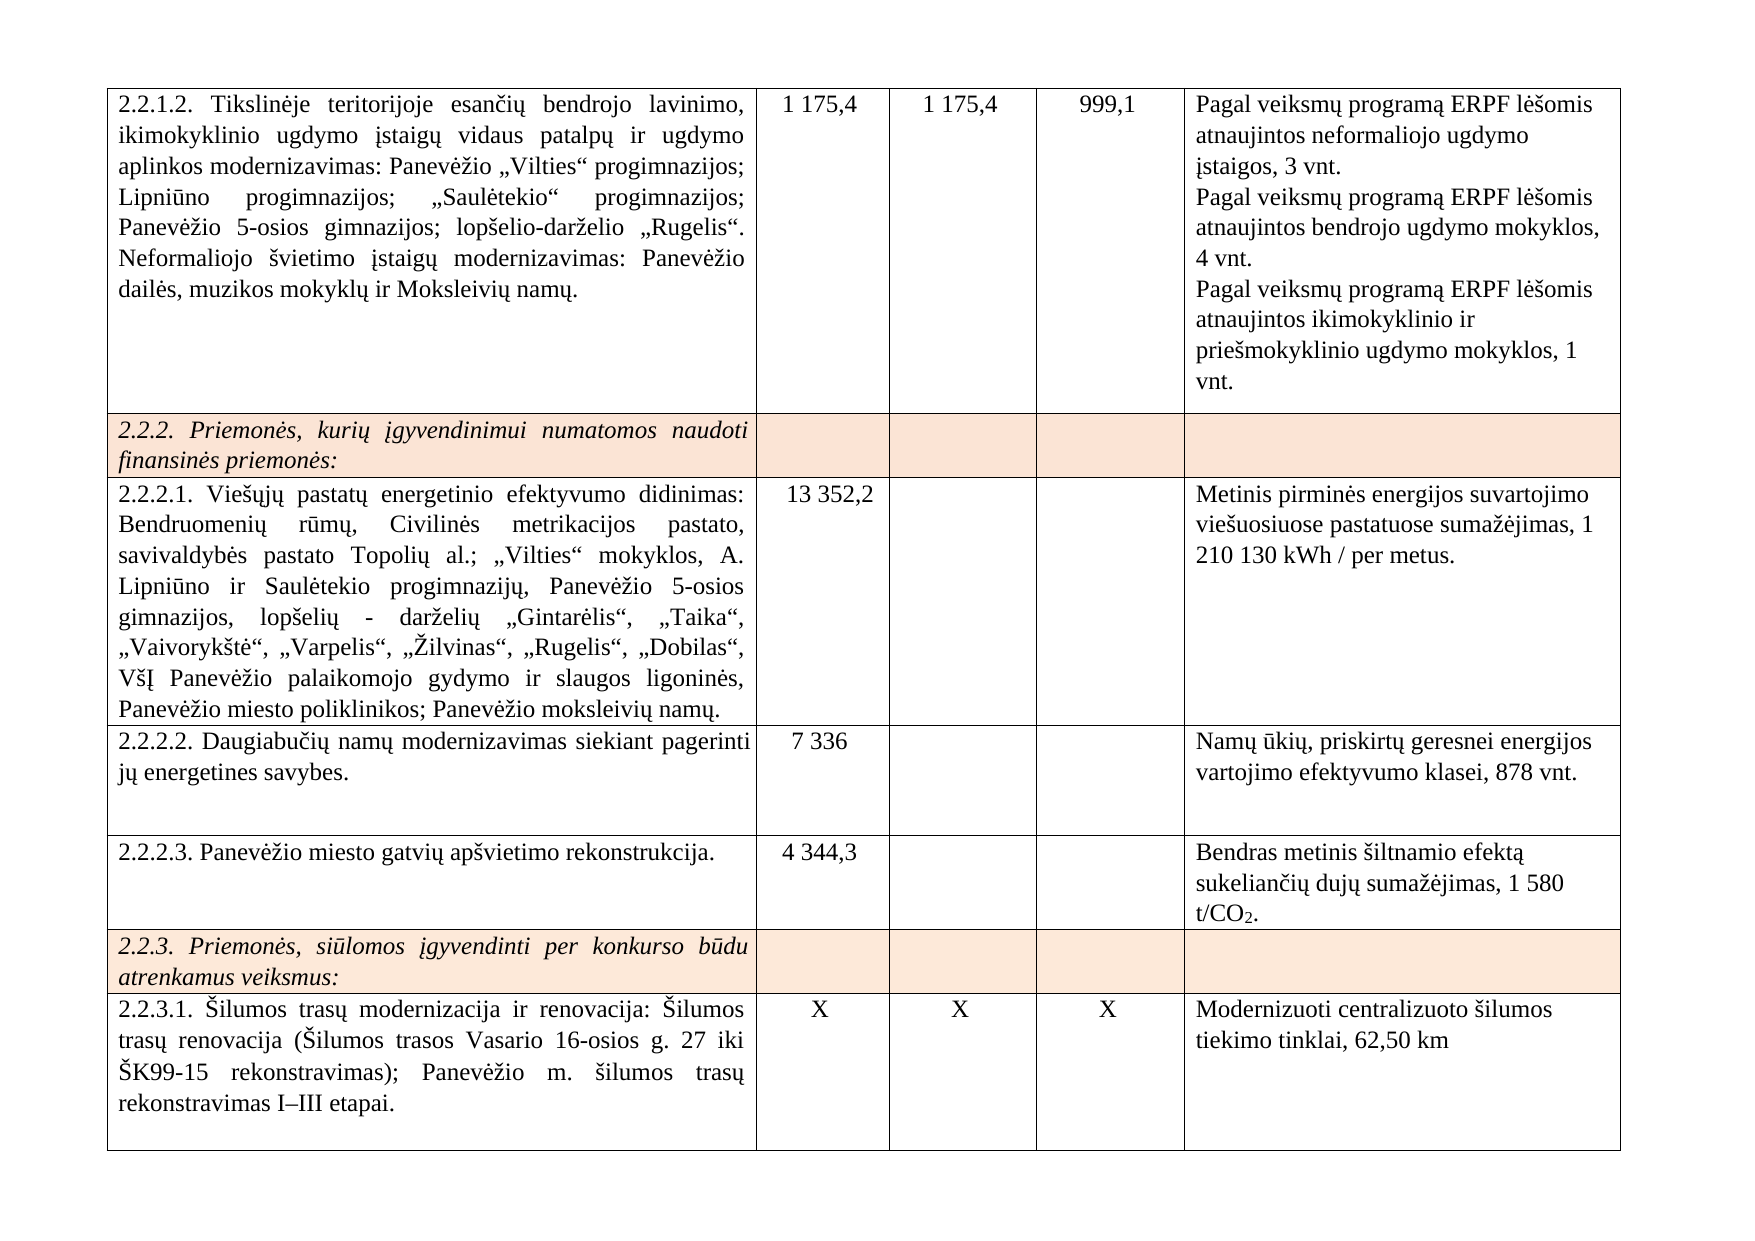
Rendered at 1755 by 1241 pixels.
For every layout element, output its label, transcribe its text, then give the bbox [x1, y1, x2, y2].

table_cell 2.2.2.2. Daugiabučių namų modernizavimas siekiant pagerinti jų energetines savybes. [108, 726, 756, 835]
table_cell [890, 836, 1036, 929]
table_cell 2.2.3.1. Šilumos trasų modernizacija ir renovacija: Šilumos trasų renovacija (Šilumos trasos Vasario 16-osios g. 27 iki ŠK99-15 rekonstravimas); Panevėžio m. šilumos trasų rekonstravimas I–III etapai. [108, 994, 756, 1149]
table_cell [890, 726, 1036, 835]
table_cell X [1037, 994, 1184, 1149]
table_cell 1 175,4 [890, 89, 1036, 413]
table_cell Namų ūkių, priskirtų geresnei energijos vartojimo efektyvumo klasei, 878 vnt. [1185, 726, 1620, 835]
table_cell [1185, 930, 1620, 993]
table_cell [1185, 414, 1620, 477]
table_cell 2.2.2.3. Panevėžio miesto gatvių apšvietimo rekonstrukcija. [108, 836, 756, 929]
table_cell 1 175,4 [757, 89, 889, 413]
table_cell X [757, 994, 889, 1149]
table_cell [1037, 726, 1184, 835]
table_cell 2.2.3. Priemonės, siūlomos įgyvendinti per konkurso būdu atrenkamus veiksmus: [108, 930, 756, 993]
table_cell 2.2.1.2. Tikslinėje teritorijoje esančių bendrojo lavinimo, ikimokyklinio ugdymo įstaigų vidaus patalpų ir ugdymo aplinkos modernizavimas: Panevėžio „Vilties“ progimnazijos; Lipniūno progimnazijos; „Saulėtekio“ progimnazijos; Panevėžio 5-osios gimnazijos; lopšelio-darželio „Rugelis“. Neformaliojo švietimo įstaigų modernizavimas: Panevėžio dailės, muzikos mokyklų ir Moksleivių namų. [108, 89, 756, 413]
table_cell [890, 414, 1036, 477]
table_cell Bendras metinis šiltnamio efektą sukeliančių dujų sumažėjimas, 1 580 t/CO2. [1185, 836, 1620, 929]
table_cell [1037, 836, 1184, 929]
table_cell [1037, 930, 1184, 993]
table_cell [757, 930, 889, 993]
table_cell 999,1 [1037, 89, 1184, 413]
table_cell Modernizuoti centralizuoto šilumos tiekimo tinklai, 62,50 km [1185, 994, 1620, 1149]
table_cell 4 344,3 [757, 836, 889, 929]
table_cell [1037, 414, 1184, 477]
table_cell 2.2.2.1. Viešųjų pastatų energetinio efektyvumo didinimas: Bendruomenių rūmų, Civilinės metrikacijos pastato, savivaldybės pastato Topolių al.; „Vilties“ mokyklos, A. Lipniūno ir Saulėtekio progimnazijų, Panevėžio 5-osios gimnazijos, lopšelių - darželių „Gintarėlis“, „Taika“, „Vaivorykštė“, „Varpelis“, „Žilvinas“, „Rugelis“, „Dobilas“, VšĮ Panevėžio palaikomojo gydymo ir slaugos ligoninės, Panevėžio miesto poliklinikos; Panevėžio moksleivių namų. [108, 478, 756, 724]
table_cell Metinis pirminės energijos suvartojimo viešuosiuose pastatuose sumažėjimas, 1 210 130 kWh / per metus. [1185, 478, 1620, 724]
table_cell Pagal veiksmų programą ERPF lėšomis atnaujintos neformaliojo ugdymo įstaigos, 3 vnt. Pagal veiksmų programą ERPF lėšomis atnaujintos bendrojo ugdymo mokyklos, 4 vnt. Pagal veiksmų programą ERPF lėšomis atnaujintos ikimokyklinio ir priešmokyklinio ugdymo mokyklos, 1 vnt. [1185, 89, 1620, 413]
table_cell [890, 930, 1036, 993]
table_cell 7 336 [757, 726, 889, 835]
table_cell 13 352,2 [757, 478, 889, 724]
table_cell 2.2.2. Priemonės, kurių įgyvendinimui numatomos naudoti finansinės priemonės: [108, 414, 756, 477]
table_cell [1037, 478, 1184, 724]
table_cell [757, 414, 889, 477]
table_cell X [890, 994, 1036, 1149]
table_cell [890, 478, 1036, 724]
